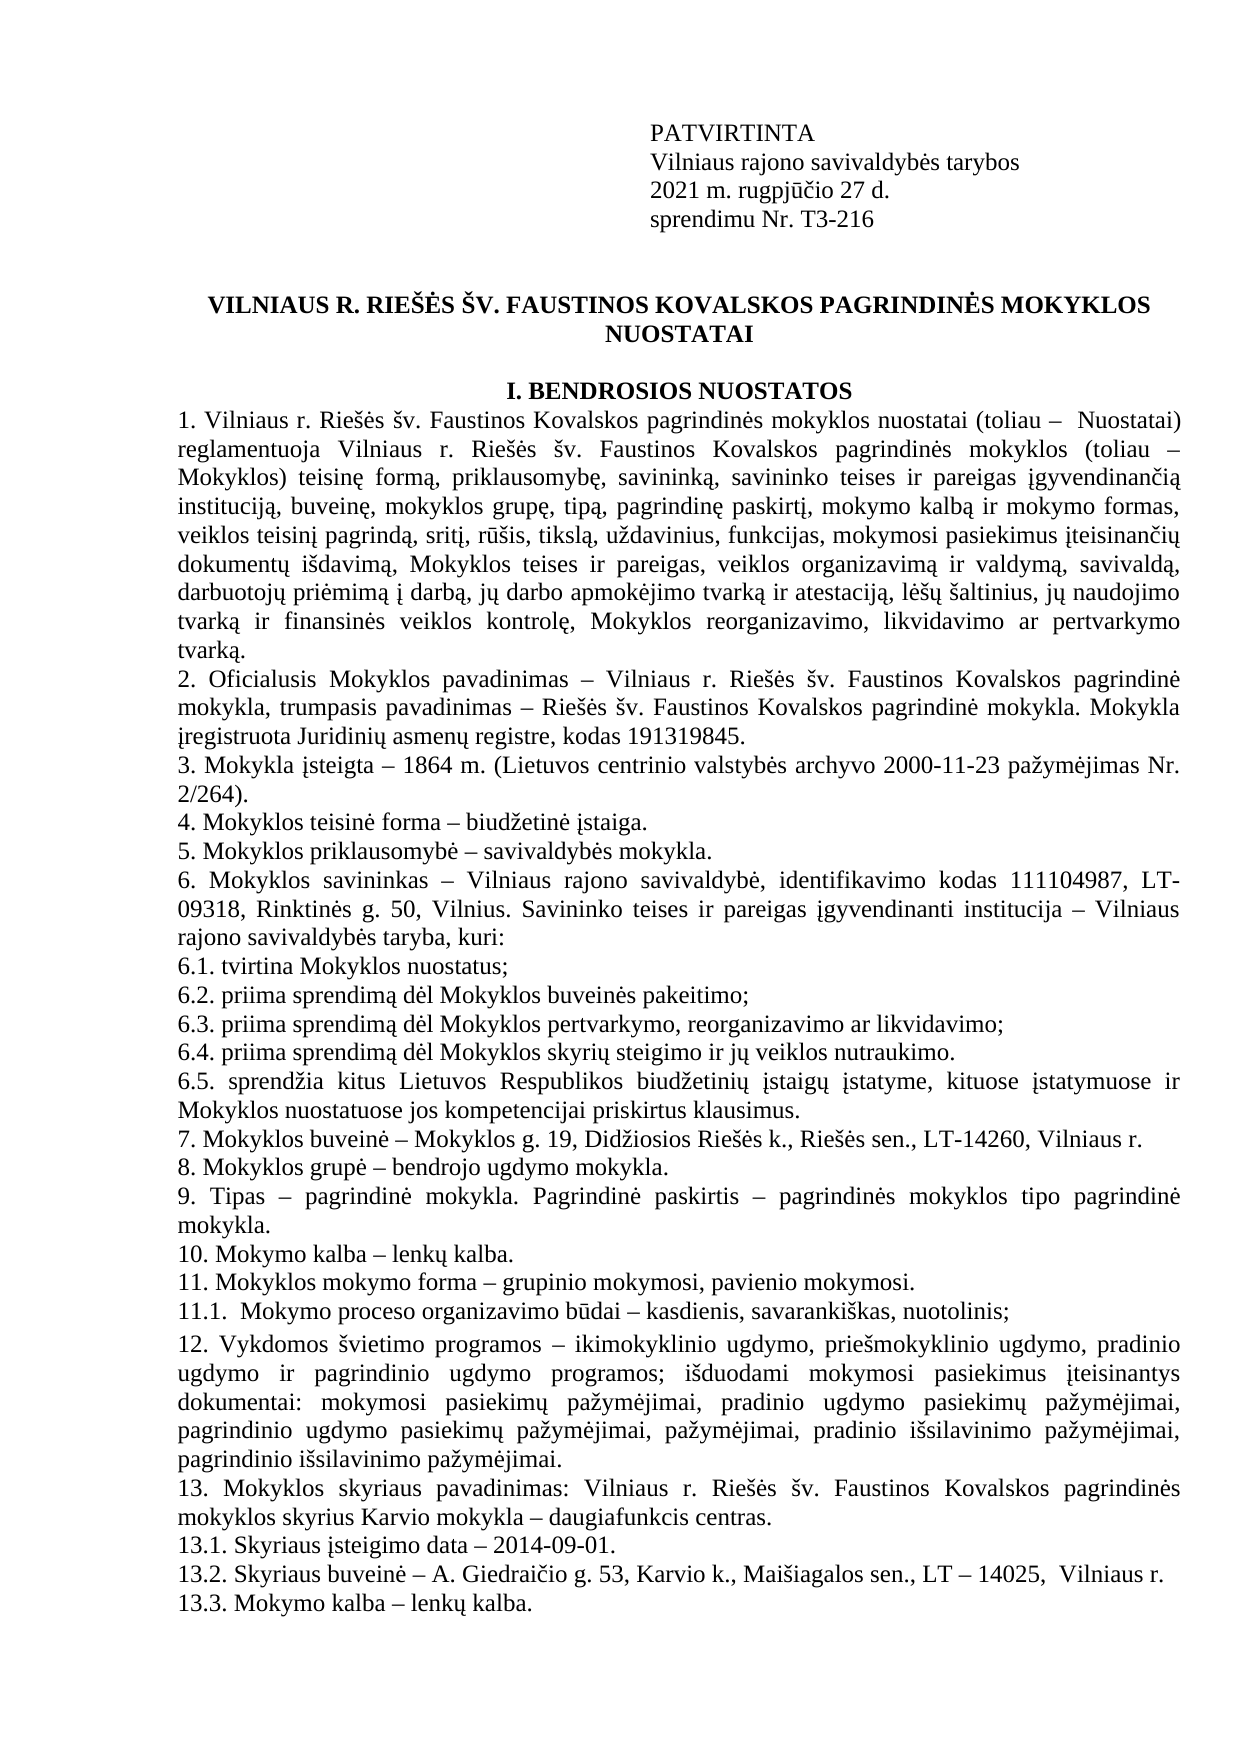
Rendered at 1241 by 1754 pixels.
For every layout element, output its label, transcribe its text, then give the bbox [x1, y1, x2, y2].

text 13.1. Skyriaus įsteigimo data – 2014-09-01. [177, 1530, 1181, 1559]
text 6. Mokyklos savininkas – Vilniaus rajono savivaldybė, identifikavimo kodas 111104987, LT-09318, Rinktinės g. 50, Vilnius. Savininko teises ir pareigas įgyvendinanti institucija – Vilniaus rajono savivaldybės taryba, kuri: [177, 865, 1181, 951]
text 6.4. priima sprendimą dėl Mokyklos skyrių steigimo ir jų veiklos nutraukimo. [177, 1037, 1181, 1066]
text 4. Mokyklos teisinė forma – biudžetinė įstaiga. [177, 807, 1181, 836]
text 9. Tipas – pagrindinė mokykla. Pagrindinė paskirtis – pagrindinės mokyklos tipo pagrindinė mokykla. [177, 1181, 1181, 1239]
text NUOSTATAI [177, 319, 1181, 347]
text 1. Vilniaus r. Riešės šv. Faustinos Kovalskos pagrindinės mokyklos nuostatai (toliau – Nuostatai) reglamentuoja Vilniaus r. Riešės šv. Faustinos Kovalskos pagrindinės mokyklos (toliau – Mokyklos) teisinę formą, priklausomybę, savininką, savininko teises ir pareigas įgyvendinančią instituciją, buveinę, mokyklos grupę, tipą, pagrindinę paskirtį, mokymo kalbą ir mokymo formas, veiklos teisinį pagrindą, sritį, rūšis, tikslą, uždavinius, funkcijas, mokymosi pasiekimus įteisinančių dokumentų išdavimą, Mokyklos teises ir pareigas, veiklos organizavimą ir valdymą, savivaldą, darbuotojų priėmimą į darbą, jų darbo apmokėjimo tvarką ir atestaciją, lėšų šaltinius, jų naudojimo tvarką ir finansinės veiklos kontrolę, Mokyklos reorganizavimo, likvidavimo ar pertvarkymo tvarką. [177, 405, 1181, 664]
text 6.1. tvirtina Mokyklos nuostatus; [177, 951, 1181, 980]
text 13. Mokyklos skyriaus pavadinimas: Vilniaus r. Riešės šv. Faustinos Kovalskos pagrindinės mokyklos skyrius Karvio mokykla – daugiafunkcis centras. [177, 1473, 1181, 1530]
text I. BENDROSIOS NUOSTATOS [177, 376, 1181, 405]
text 2. Oficialusis Mokyklos pavadinimas – Vilniaus r. Riešės šv. Faustinos Kovalskos pagrindinė mokykla, trumpasis pavadinimas – Riešės šv. Faustinos Kovalskos pagrindinė mokykla. Mokykla įregistruota Juridinių asmenų registre, kodas 191319845. [177, 664, 1181, 750]
text Vilniaus rajono savivaldybės tarybos [177, 147, 1181, 176]
text VILNIAUS R. RIEŠĖS ŠV. FAUSTINOS KOVALSKOS PAGRINDINĖS MOKYKLOS [177, 290, 1181, 319]
text 12. Vykdomos švietimo programos – ikimokyklinio ugdymo, priešmokyklinio ugdymo, pradinio ugdymo ir pagrindinio ugdymo programos; išduodami mokymosi pasiekimus įteisinantys dokumentai: mokymosi pasiekimų pažymėjimai, pradinio ugdymo pasiekimų pažymėjimai, pagrindinio ugdymo pasiekimų pažymėjimai, pažymėjimai, pradinio išsilavinimo pažymėjimai, pagrindinio išsilavinimo pažymėjimai. [177, 1329, 1181, 1473]
text 3. Mokykla įsteigta – 1864 m. (Lietuvos centrinio valstybės archyvo 2000-11-23 pažymėjimas Nr. 2/264). [177, 750, 1181, 807]
text 5. Mokyklos priklausomybė – savivaldybės mokykla. [177, 836, 1181, 865]
text 2021 m. rugpjūčio 27 d. [177, 176, 1181, 204]
text 13.3. Mokymo kalba – lenkų kalba. [177, 1588, 1181, 1617]
text 10. Mokymo kalba – lenkų kalba. [177, 1239, 1181, 1267]
text PATVIRTINTA [177, 118, 1181, 147]
text 7. Mokyklos buveinė – Mokyklos g. 19, Didžiosios Riešės k., Riešės sen., LT-14260, Vilniaus r. [177, 1124, 1181, 1152]
text 13.2. Skyriaus buveinė – A. Giedraičio g. 53, Karvio k., Maišiagalos sen., LT – 14025, Vilniaus r. [177, 1559, 1181, 1588]
text 6.2. priima sprendimą dėl Mokyklos buveinės pakeitimo; [177, 980, 1181, 1009]
text 11. Mokyklos mokymo forma – grupinio mokymosi, pavienio mokymosi. [177, 1267, 1181, 1296]
text 11.1. Mokymo proceso organizavimo būdai – kasdienis, savarankiškas, nuotolinis; [177, 1296, 1181, 1325]
text 6.5. sprendžia kitus Lietuvos Respublikos biudžetinių įstaigų įstatyme, kituose įstatymuose ir Mokyklos nuostatuose jos kompetencijai priskirtus klausimus. [177, 1066, 1181, 1124]
text 6.3. priima sprendimą dėl Mokyklos pertvarkymo, reorganizavimo ar likvidavimo; [177, 1009, 1181, 1037]
text sprendimu Nr. T3-216 [177, 204, 1181, 233]
text 8. Mokyklos grupė – bendrojo ugdymo mokykla. [177, 1152, 1181, 1181]
